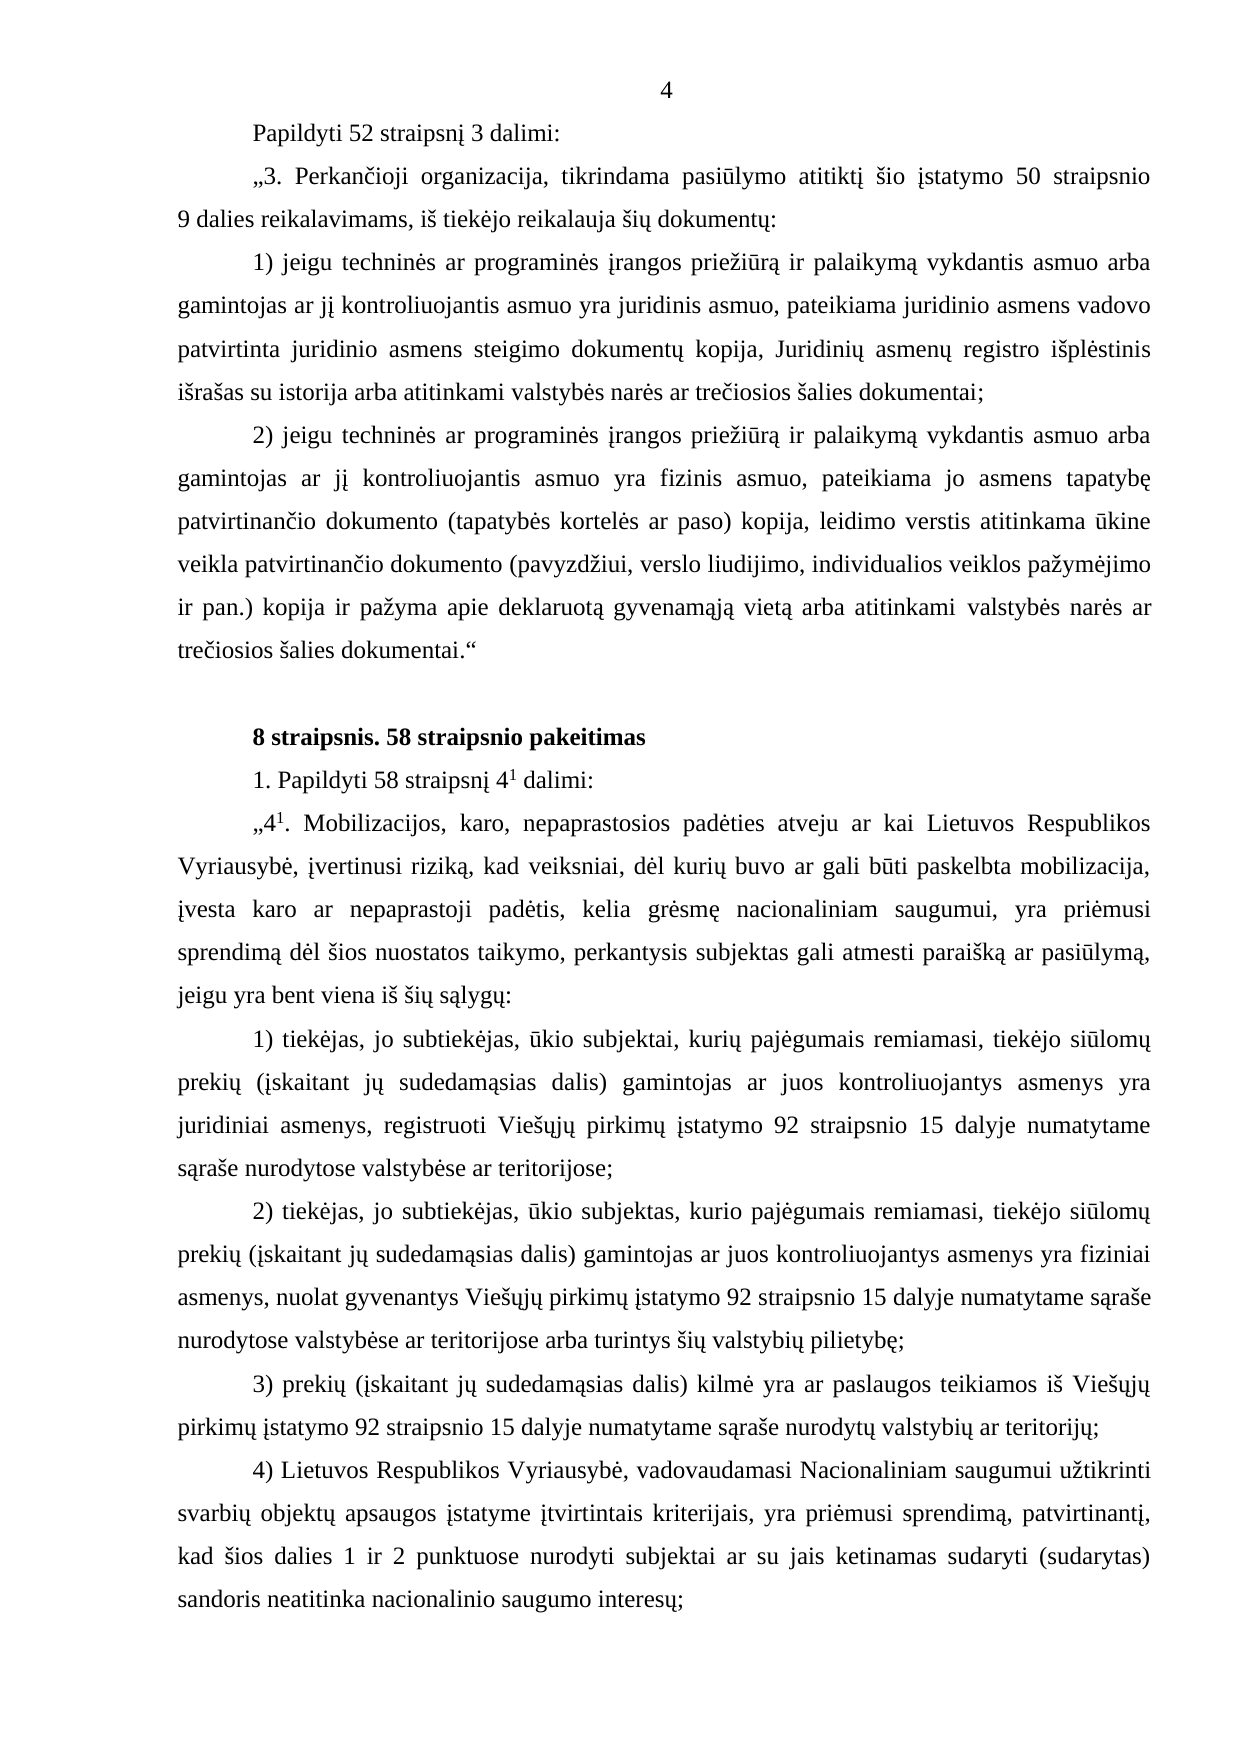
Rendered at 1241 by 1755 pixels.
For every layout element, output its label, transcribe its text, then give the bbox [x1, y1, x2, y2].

text 2) jeigu techninės ar programinės įrangos priežiūrą ir palaikymą vykdantis asmuo arba gamintojas ar jį kontroliuojantis asmuo yra fizinis asmuo, pateikiama jo asmens tapatybę patvirtinančio dokumento (tapatybės kortelės ar paso) kopija, leidimo verstis atitinkama ūkine veikla patvirtinančio dokumento (pavyzdžiui, verslo liudijimo, individualios veiklos pažymėjimo ir pan.) kopija ir pažyma apie deklaruotą gyvenamąją vietą arba atitinkami valstybės narės ar trečiosios šalies dokumentai.“ [177, 420, 1152, 664]
text 3) prekių (įskaitant jų sudedamąsias dalis) kilmė yra ar paslaugos teikiamos iš Viešųjų pirkimų įstatymo 92 straipsnio 15 dalyje numatytame sąraše nurodytų valstybių ar teritorijų; [177, 1369, 1152, 1441]
text „41. Mobilizacijos, karo, nepaprastosios padėties atveju ar kai Lietuvos Respublikos Vyriausybė, įvertinusi riziką, kad veiksniai, dėl kurių buvo ar gali būti paskelbta mobilizacija, įvesta karo ar nepaprastoji padėtis, kelia grėsmę nacionaliniam saugumui, yra priėmusi sprendimą dėl šios nuostatos taikymo, perkantysis subjektas gali atmesti paraišką ar pasiūlymą, jeigu yra bent viena iš šių sąlygų: [177, 808, 1152, 1009]
text 1. Papildyti 58 straipsnį 41 dalimi: [177, 765, 1152, 794]
text 1) tiekėjas, jo subtiekėjas, ūkio subjektai, kurių pajėgumais remiamasi, tiekėjo siūlomų prekių (įskaitant jų sudedamąsias dalis) gamintojas ar juos kontroliuojantys asmenys yra juridiniai asmenys, registruoti Viešųjų pirkimų įstatymo 92 straipsnio 15 dalyje numatytame sąraše nurodytose valstybėse ar teritorijose; [177, 1024, 1152, 1182]
text 4) Lietuvos Respublikos Vyriausybė, vadovaudamasi Nacionaliniam saugumui užtikrinti svarbių objektų apsaugos įstatyme įtvirtintais kriterijais, yra priėmusi sprendimą, patvirtinantį, kad šios dalies 1 ir 2 punktuose nurodyti subjektai ar su jais ketinamas sudaryti (sudarytas) sandoris neatitinka nacionalinio saugumo interesų; [177, 1455, 1152, 1613]
text 8 straipsnis. 58 straipsnio pakeitimas [177, 722, 1152, 751]
text Papildyti 52 straipsnį 3 dalimi: [177, 118, 1152, 147]
text 1) jeigu techninės ar programinės įrangos priežiūrą ir palaikymą vykdantis asmuo arba gamintojas ar jį kontroliuojantis asmuo yra juridinis asmuo, pateikiama juridinio asmens vadovo patvirtinta juridinio asmens steigimo dokumentų kopija, Juridinių asmenų registro išplėstinis išrašas su istorija arba atitinkami valstybės narės ar trečiosios šalies dokumentai; [177, 247, 1152, 406]
text 2) tiekėjas, jo subtiekėjas, ūkio subjektas, kurio pajėgumais remiamasi, tiekėjo siūlomų prekių (įskaitant jų sudedamąsias dalis) gamintojas ar juos kontroliuojantys asmenys yra fiziniai asmenys, nuolat gyvenantys Viešųjų pirkimų įstatymo 92 straipsnio 15 dalyje numatytame sąraše nurodytose valstybėse ar teritorijose arba turintys šių valstybių pilietybę; [177, 1196, 1152, 1354]
text „3. Perkančioji organizacija, tikrindama pasiūlymo atitiktį šio įstatymo 50 straipsnio 9 dalies reikalavimams, iš tiekėjo reikalauja šių dokumentų: [177, 161, 1152, 233]
